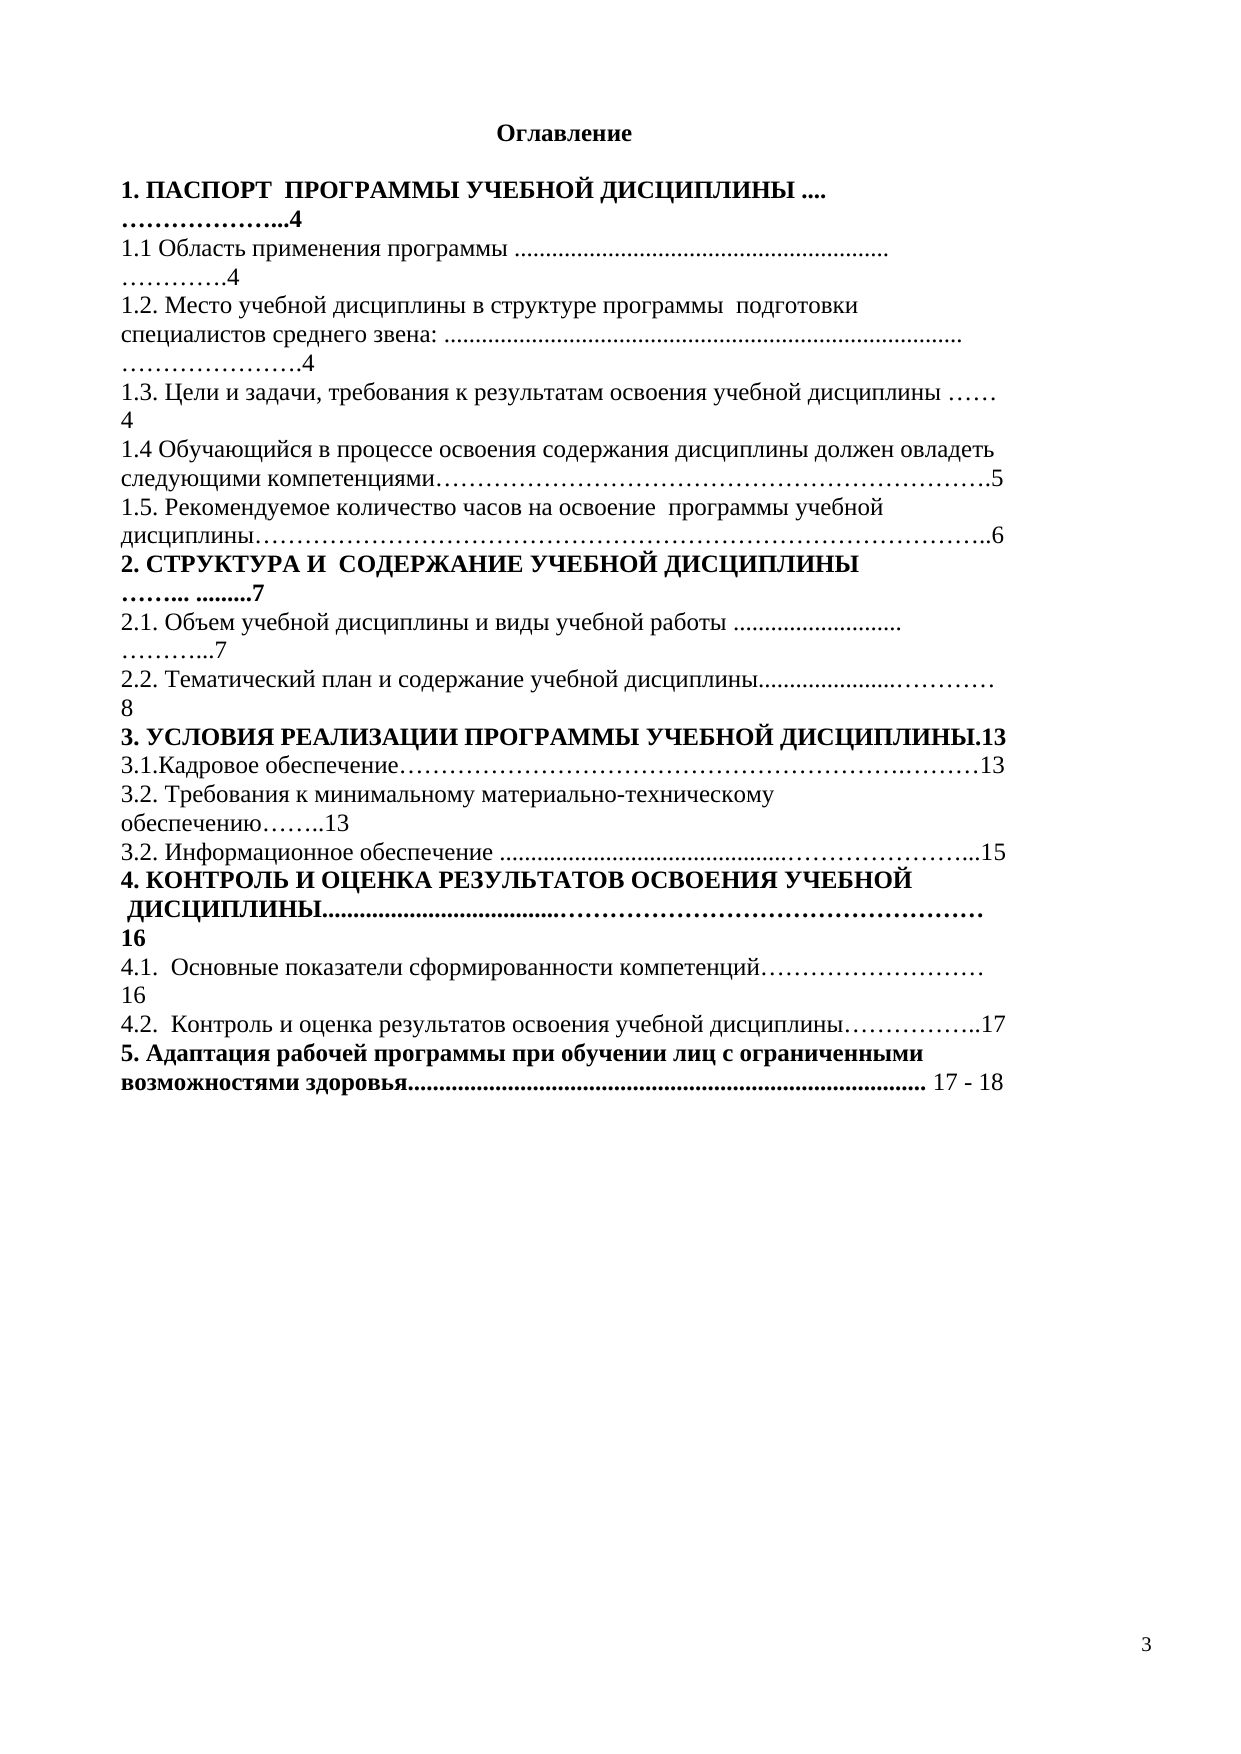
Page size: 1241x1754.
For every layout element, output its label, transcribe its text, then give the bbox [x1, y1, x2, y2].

table_cell [1019, 1294, 1147, 1364]
table_cell [109, 1294, 1019, 1364]
table_cell [109, 1096, 1019, 1162]
table_cell [109, 1162, 1019, 1228]
table_cell [1019, 1096, 1147, 1162]
table_header [1019, 118, 1147, 1096]
table_cell [1019, 1228, 1147, 1294]
table_cell [109, 1228, 1019, 1294]
table_header Оглавление 1. ПАСПОРТ ПРОГРАММЫ УЧЕБНОЙ ДИСЦИПЛИНЫ ....………………...4 1.1 Область применения программы ............................................................………….4 1.2. Место учебной дисциплины в структуре программы подготовки специалистов среднего звена: ...................................................................................………………….4 1.3. Цели и задачи, требования к результатам освоения учебной дисциплины ……4 1.4 Обучающийся в процессе освоения содержания дисциплины должен овладеть следующими компетенциями………………………………………………………….5 1.5. Рекомендуемое количество часов на освоение программы учебной дисциплины……………………………………………………………………………..6 2. СТРУКТУРА И СОДЕРЖАНИЕ УЧЕБНОЙ ДИСЦИПЛИНЫ ……... .........7 2.1. Объем учебной дисциплины и виды учебной работы ...........................………...7 2.2. Тематический план и содержание учебной дисциплины......................…………8 3. УСЛОВИЯ РЕАЛИЗАЦИИ ПРОГРАММЫ УЧЕБНОЙ ДИСЦИПЛИНЫ.13 3.1.Кадровое обеспечение…………………………………………………….………13 3.2. Требования к минимальному материально-техническому обеспечению……..13 3.2. Информационное обеспечение ..............................................…………………...15 4. КОНТРОЛЬ И ОЦЕНКА РЕЗУЛЬТАТОВ ОСВОЕНИЯ УЧЕБНОЙ ДИСЦИПЛИНЫ......................................……………………………………………16 4.1. Основные показатели сформированности компетенций………………………16 4.2. Контроль и оценка результатов освоения учебной дисциплины……………..17 5. Адаптация рабочей программы при обучении лиц с ограниченными возможностями здоровья................................................................................... 17 - 18 [109, 118, 1019, 1096]
table_cell [1019, 1162, 1147, 1228]
